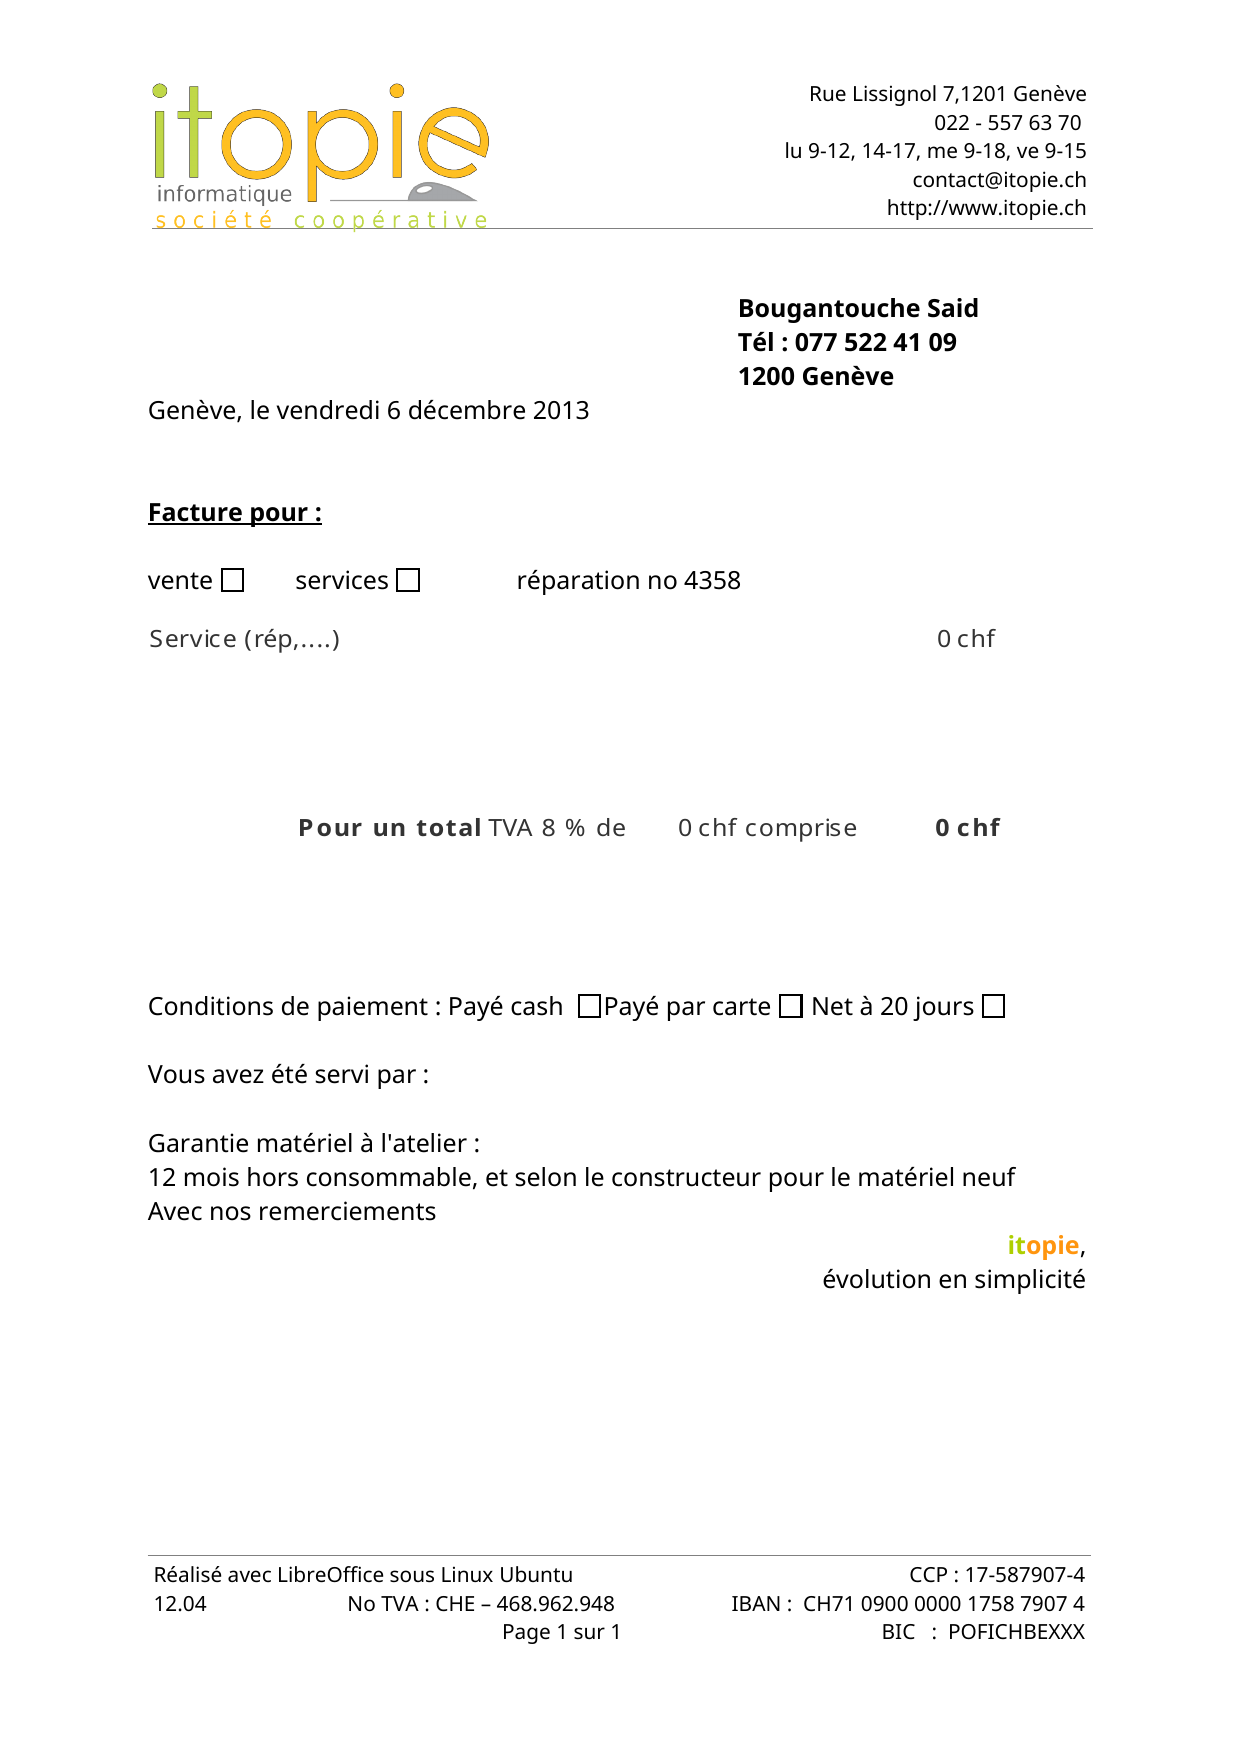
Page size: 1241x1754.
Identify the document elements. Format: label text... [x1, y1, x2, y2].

text Avec nos remerciements [148, 1193, 1093, 1227]
text Conditions de paiement : Payé cash Payé par carte Net à 20 jours [148, 989, 1093, 1023]
text vente services réparation no 4358 [148, 563, 1093, 597]
text Tél : 077 522 41 09 [148, 324, 1093, 358]
text 1200 Genève [148, 358, 1093, 392]
text évolution en simplicité [148, 1262, 1093, 1296]
text 12 mois hors consommable, et selon le constructeur pour le matériel neuf [148, 1159, 1093, 1193]
text Genève, le vendredi 6 décembre 2013 [148, 392, 1093, 427]
text Vous avez été servi par : [148, 1057, 1093, 1091]
text Bougantouche Said [148, 290, 1093, 324]
text Facture pour : [148, 495, 1093, 529]
text Garantie matériel à l'atelier : [148, 1125, 1093, 1159]
picture [138, 72, 500, 244]
text itopie, [148, 1227, 1093, 1262]
